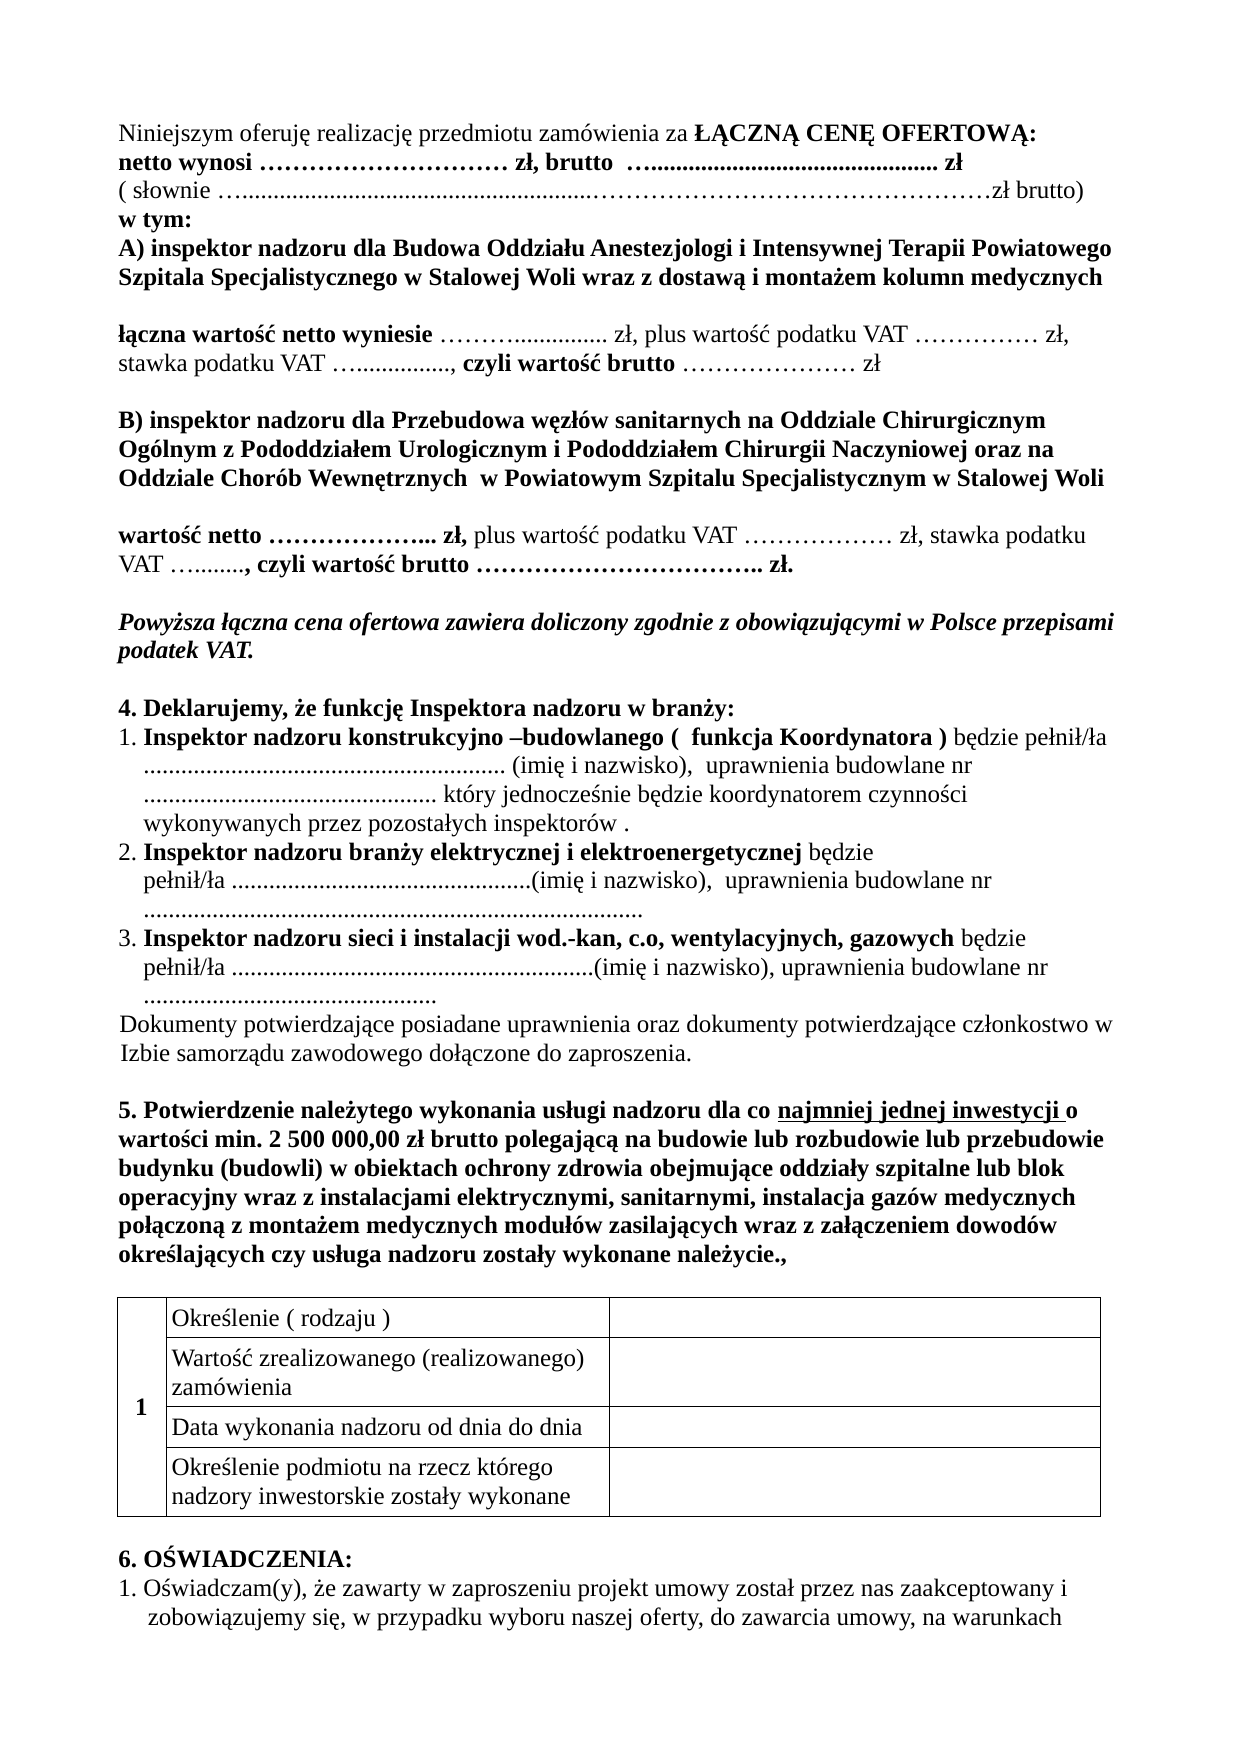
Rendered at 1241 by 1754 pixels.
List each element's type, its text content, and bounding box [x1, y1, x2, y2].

table_cell Określenie podmiotu na rzecz którego nadzory inwestorskie zostały wykonane [167, 1448, 609, 1516]
text 5. Potwierdzenie należytego wykonania usługi nadzoru dla co najmniej jednej inwestycji o wartości min. 2 500 000,00 zł brutto polegającą na budowie lub rozbudowie lub przebudowie budynku (budowli) w obiektach ochrony zdrowia obejmujące oddziały szpitalne lub blok operacyjny wraz z instalacjami elektrycznymi, sanitarnymi, instalacja gazów medycznych połączoną z montażem medycznych modułów zasilających wraz z załączeniem dowodów określających czy usługa nadzoru zostały wykonane należycie., [118, 1096, 1122, 1268]
text 2. Inspektor nadzoru branży elektrycznej i elektroenergetycznej będzie pełnił/ła ................................................(imię i nazwisko), uprawnienia budowlane nr ................................................................................ [118, 837, 1122, 923]
table_header Określenie ( rodzaju ) [167, 1298, 609, 1337]
text Dokumenty potwierdzające posiadane uprawnienia oraz dokumenty potwierdzające członkostwo w Izbie samorządu zawodowego dołączone do zaproszenia. [119, 1009, 1122, 1067]
table_cell [610, 1338, 1100, 1406]
table_cell [610, 1407, 1100, 1447]
text Niniejszym oferuję realizację przedmiotu zamówienia za ŁĄCZNĄ CENĘ OFERTOWĄ: [118, 118, 1122, 147]
text wartość netto ………………... zł, plus wartość podatku VAT ……………… zł, stawka podatku VAT …........, czyli wartość brutto …………………………….. zł. [118, 521, 1122, 578]
table_cell Data wykonania nadzoru od dnia do dnia [167, 1407, 609, 1447]
table_header 1 [118, 1298, 166, 1516]
table_cell [610, 1448, 1100, 1516]
text ( słownie …........................................................…………………………………………zł brutto) [118, 176, 1122, 204]
text 1. Oświadczam(y), że zawarty w zaproszeniu projekt umowy został przez nas zaakceptowany i zobowiązujemy się, w przypadku wyboru naszej oferty, do zawarcia umowy, na warunkach [118, 1573, 1122, 1631]
text netto wynosi ………………………… zł, brutto ….............................................. zł [118, 147, 1122, 176]
text 1. Inspektor nadzoru konstrukcyjno –budowlanego ( funkcja Koordynatora ) będzie pełnił/ła .......................................................... (imię i nazwisko), uprawnienia budowlane nr ............................................... który jednocześnie będzie koordynatorem czynności wykonywanych przez pozostałych inspektorów . [118, 722, 1122, 837]
text łączna wartość netto wyniesie ………............... zł, plus wartość podatku VAT …………… zł, stawka podatku VAT …..............., czyli wartość brutto ………………… zł [118, 319, 1122, 377]
text 3. Inspektor nadzoru sieci i instalacji wod.-kan, c.o, wentylacyjnych, gazowych będzie pełnił/ła ..........................................................(imię i nazwisko), uprawnienia budowlane nr ............................................... [118, 923, 1122, 1009]
table_cell Wartość zrealizowanego (realizowanego) zamówienia [167, 1338, 609, 1406]
text B) inspektor nadzoru dla Przebudowa węzłów sanitarnych na Oddziale Chirurgicznym Ogólnym z Pododdziałem Urologicznym i Pododdziałem Chirurgii Naczyniowej oraz na Oddziale Chorób Wewnętrznych w Powiatowym Szpitalu Specjalistycznym w Stalowej Woli [118, 406, 1122, 492]
text Powyższa łączna cena ofertowa zawiera doliczony zgodnie z obowiązującymi w Polsce przepisami podatek VAT. [118, 607, 1122, 664]
text 6. OŚWIADCZENIA: [118, 1544, 1122, 1573]
text w tym: [118, 204, 1122, 233]
text 4. Deklarujemy, że funkcję Inspektora nadzoru w branży: [118, 693, 1122, 722]
text A) inspektor nadzoru dla Budowa Oddziału Anestezjologi i Intensywnej Terapii Powiatowego Szpitala Specjalistycznego w Stalowej Woli wraz z dostawą i montażem kolumn medycznych [118, 233, 1122, 291]
table_header [610, 1298, 1100, 1337]
